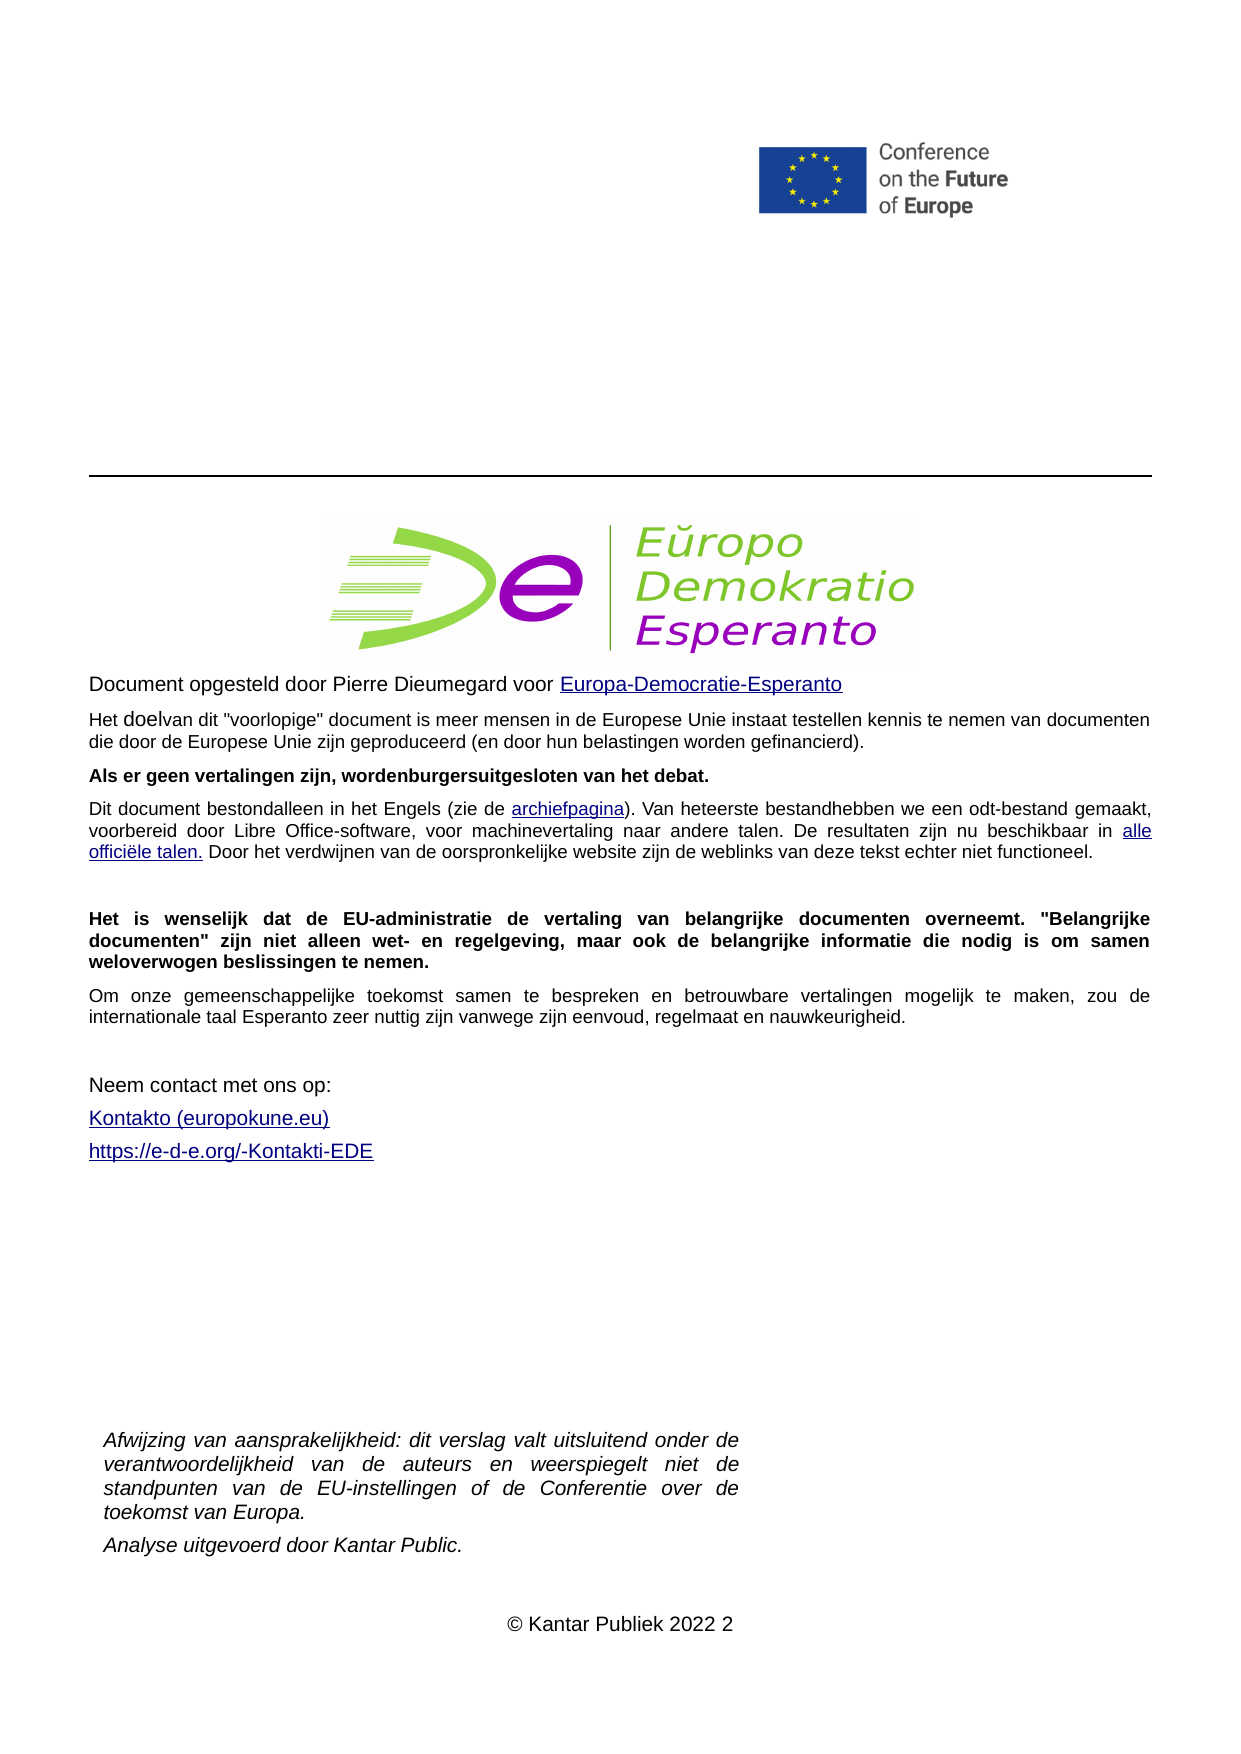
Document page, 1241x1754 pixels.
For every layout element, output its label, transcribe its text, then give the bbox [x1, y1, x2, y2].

text Afwijzing van aansprakelijkheid: dit verslag valt uitsluitend onder de verantwoordelijkheid van de auteurs en weerspiegelt niet de standpunten van de EU-instellingen of de Conferentie over de toekomst van Europa. [103, 1428, 742, 1524]
text Om onze gemeenschappelijke toekomst samen te bespreken en betrouwbare vertalingen mogelijk te maken, zou de internationale taal Esperanto zeer nuttig zijn vanwege zijn eenvoud, regelmaat en nauwkeurigheid. [88, 984, 1152, 1028]
text Het doelvan dit "voorlopige" document is meer mensen in de Europese Unie instaat testellen kennis te nemen van documenten die door de Europese Unie zijn geproduceerd (en door hun belastingen worden gefinancierd). [88, 707, 1152, 753]
text Analyse uitgevoerd door Kantar Public. [103, 1533, 742, 1557]
picture [321, 518, 919, 672]
text Als er geen vertalingen zijn, wordenburgersuitgesloten van het debat. [88, 764, 1152, 786]
text https://e-d-e.org/-Kontakti-EDE [88, 1139, 1152, 1163]
text Neem contact met ons op: [88, 1073, 1152, 1097]
text Kontakto (europokune.eu) [88, 1106, 1152, 1130]
text Document opgesteld door Pierre Dieumegard voor Europa-Democratie-Esperanto [88, 525, 1152, 695]
text Het is wenselijk dat de EU-administratie de vertaling van belangrijke documenten overneemt. "Belangrijke documenten" zijn niet alleen wet- en regelgeving, maar ook de belangrijke informatie die nodig is om samen weloverwogen beslissingen te nemen. [88, 908, 1152, 973]
picture [732, 118, 1090, 237]
text Dit document bestondalleen in het Engels (zie de archiefpagina). Van heteerste bestandhebben we een odt-bestand gemaakt, voorbereid door Libre Office-software, voor machinevertaling naar andere talen. De resultaten zijn nu beschikbaar in alle officiële talen. Door het verdwijnen van de oorspronkelijke website zijn de weblinks van deze tekst echter niet functioneel. [88, 798, 1152, 863]
